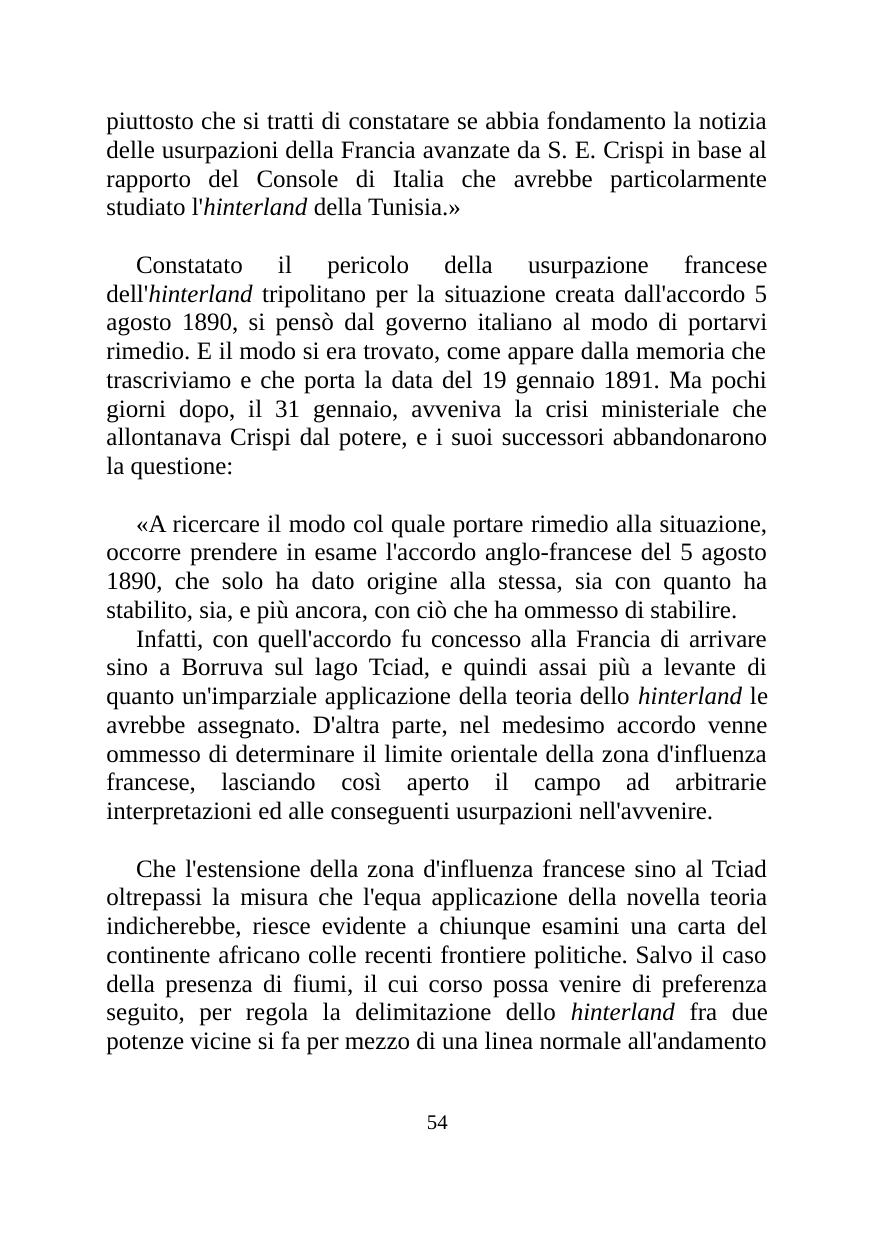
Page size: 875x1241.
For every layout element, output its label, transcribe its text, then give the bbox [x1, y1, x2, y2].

text piuttosto che si tratti di constatare se abbia fondamento la notizia delle usurpazioni della Francia avanzate da S. E. Crispi in base al rapporto del Console di Italia che avrebbe particolarmente studiato l'hinterland della Tunisia.» [106, 106, 768, 221]
text «A ricercare il modo col quale portare rimedio alla situazione, occorre prendere in esame l'accordo anglo-francese del 5 agosto 1890, che solo ha dato origine alla stessa, sia con quanto ha stabilito, sia, e più ancora, con ciò che ha ommesso di stabilire. [106, 509, 768, 624]
text Che l'estensione della zona d'influenza francese sino al Tciad oltrepassi la misura che l'equa applicazione della novella teoria indicherebbe, riesce evidente a chiunque esamini una carta del continente africano colle recenti frontiere politiche. Salvo il caso della presenza di fiumi, il cui corso possa venire di preferenza seguito, per regola la delimitazione dello hinterland fra due potenze vicine si fa per mezzo di una linea normale all'andamento [106, 854, 768, 1055]
text Infatti, con quell'accordo fu concesso alla Francia di arrivare sino a Borruva sul lago Tciad, e quindi assai più a levante di quanto un'imparziale applicazione della teoria dello hinterland le avrebbe assegnato. D'altra parte, nel medesimo accordo venne ommesso di determinare il limite orientale della zona d'influenza francese, lasciando così aperto il campo ad arbitrarie interpretazioni ed alle conseguenti usurpazioni nell'avvenire. [106, 624, 768, 825]
text Constatato il pericolo della usurpazione francese dell'hinterland tripolitano per la situazione creata dall'accordo 5 agosto 1890, si pensò dal governo italiano al modo di portarvi rimedio. E il modo si era trovato, come appare dalla memoria che trascriviamo e che porta la data del 19 gennaio 1891. Ma pochi giorni dopo, il 31 gennaio, avveniva la crisi ministeriale che allontanava Crispi dal potere, e i suoi successori abbandonarono la questione: [106, 250, 768, 480]
